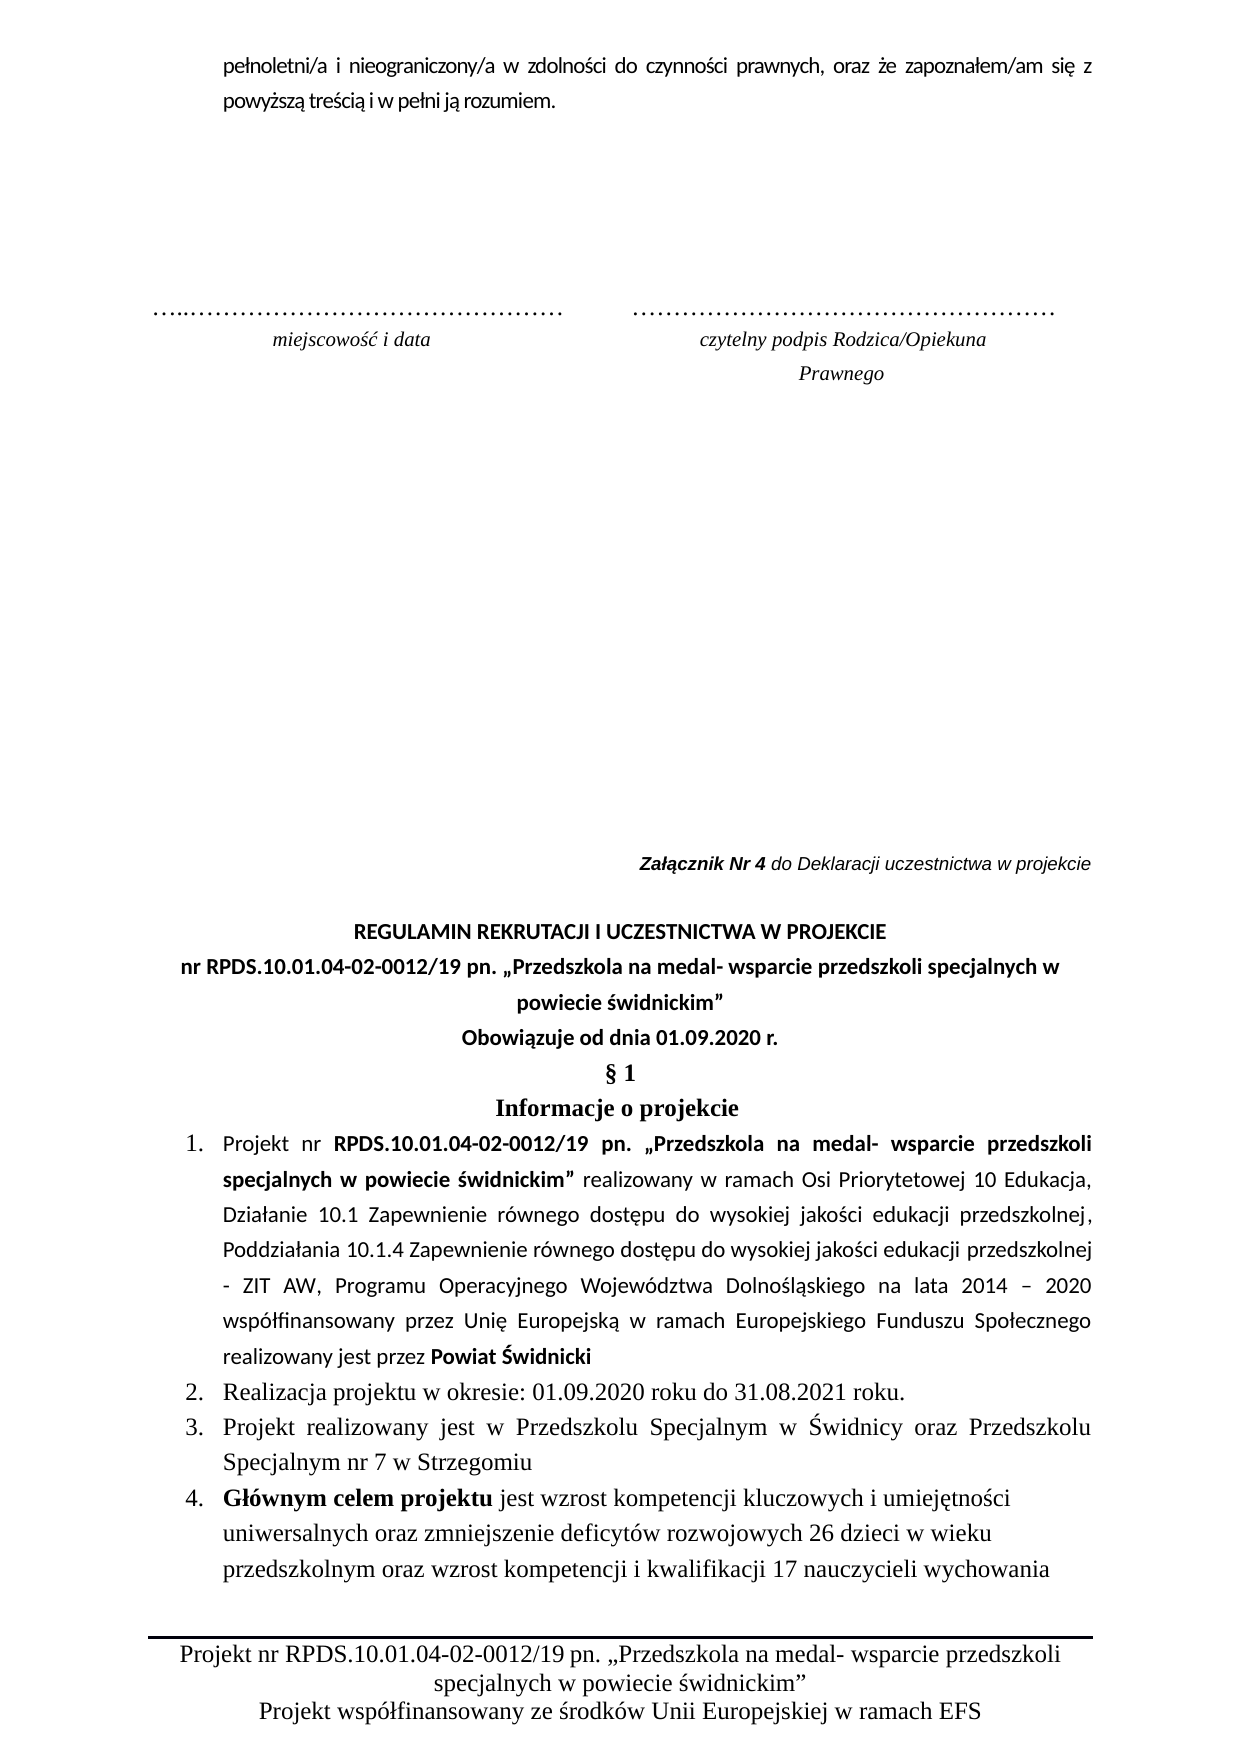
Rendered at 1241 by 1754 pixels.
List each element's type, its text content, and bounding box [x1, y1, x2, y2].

table_cell [136, 459, 579, 494]
list Projekt nr RPDS.10.01.04-02-0012/19 pn. „Przedszkola na medal- wsparcie przedszkoli specjalnych w powiecie świdnickim” realizowany w ramach Osi Priorytetowej 10 Edukacja, Działanie 10.1 Zapewnienie równego dostępu do wysokiej jakości edukacji przedszkolnej, Poddziałania 10.1.4 Zapewnienie równego dostępu do wysokiej jakości edukacji przedszkolnej - ZIT AW, Programu Operacyjnego Województwa Dolnośląskiego na lata 2014 – 2020 współfinansowany przez Unię Europejską w ramach Europejskiego Funduszu Społecznego realizowany jest przez Powiat Świdnicki [185, 1122, 1093, 1370]
text Obowiązuje od dnia 01.09.2020 r. [148, 1016, 1093, 1051]
table_cell miejscowość i data [136, 327, 579, 459]
list Realizacja projektu w okresie: 01.09.2020 roku do 31.08.2021 roku. [185, 1370, 1093, 1405]
table_cell [579, 459, 1096, 494]
text REGULAMIN REKRUTACJI I UCZESTNICTWA W PROJEKCIE [148, 909, 1093, 945]
table_cell czytelny podpis Rodzica/Opiekuna Prawnego [579, 327, 1096, 459]
text Załącznik Nr 4 do Deklaracji uczestnictwa w projekcie [148, 839, 1093, 874]
table_header …..……………………………………… [136, 292, 579, 327]
table_header …………………………………………… [579, 292, 1096, 327]
text pełnoletni/a i nieograniczony/a w zdolności do czynności prawnych, oraz że zapoznałem/am się z powyższą treścią i w pełni ją rozumiem. [223, 43, 1093, 114]
text nr RPDS.10.01.04-02-0012/19 pn. „Przedszkola na medal- wsparcie przedszkoli specjalnych w powiecie świdnickim” [148, 945, 1093, 1016]
text Informacje o projekcie [148, 1087, 1093, 1122]
list Głównym celem projektu jest wzrost kompetencji kluczowych i umiejętności uniwersalnych oraz zmniejszenie deficytów rozwojowych 26 dzieci w wieku przedszkolnym oraz wzrost kompetencji i kwalifikacji 17 nauczycieli wychowania [185, 1476, 1093, 1582]
text § 1 [148, 1051, 1093, 1087]
list Projekt realizowany jest w Przedszkolu Specjalnym w Świdnicy oraz Przedszkolu Specjalnym nr 7 w Strzegomiu [185, 1405, 1093, 1476]
